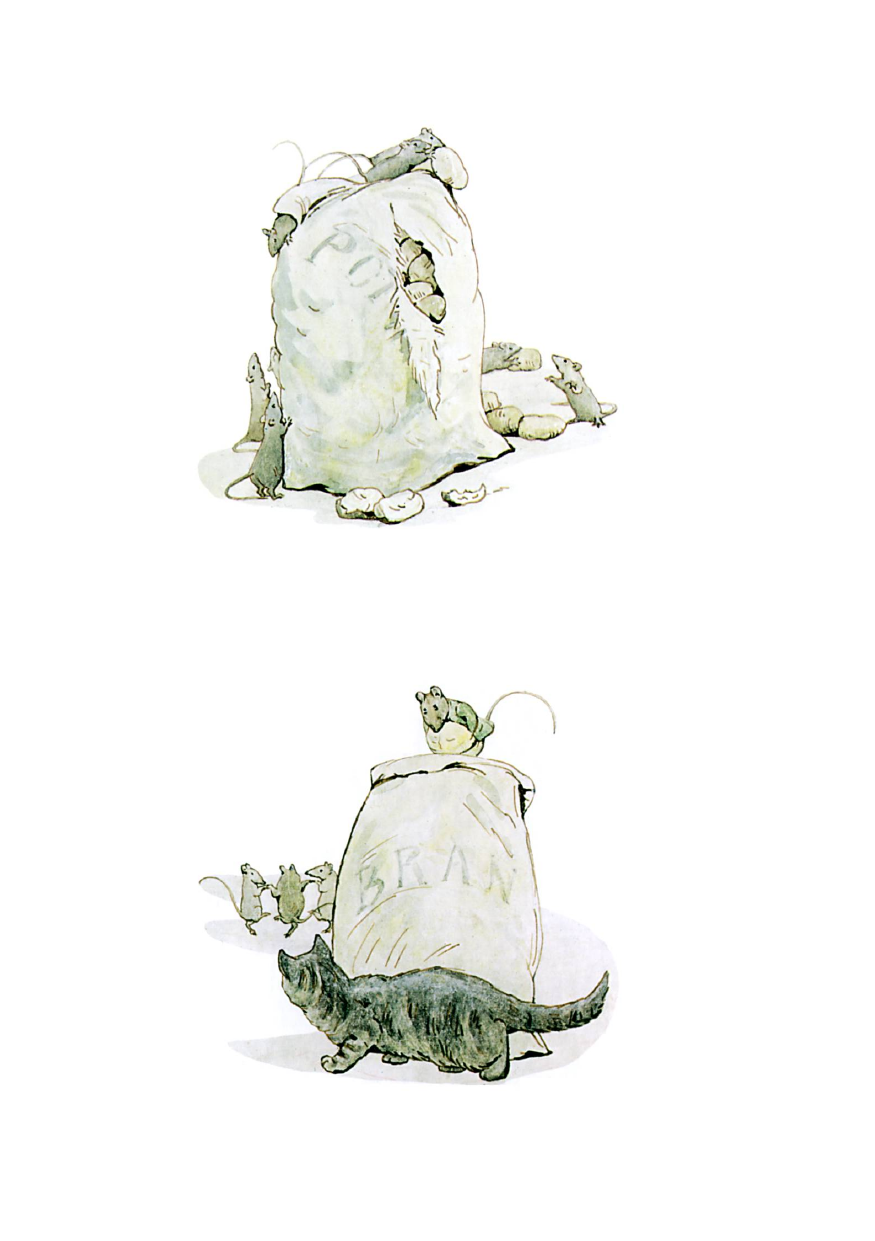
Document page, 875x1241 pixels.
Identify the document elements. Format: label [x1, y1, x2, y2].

picture [190, 676, 625, 1091]
picture [190, 120, 625, 535]
